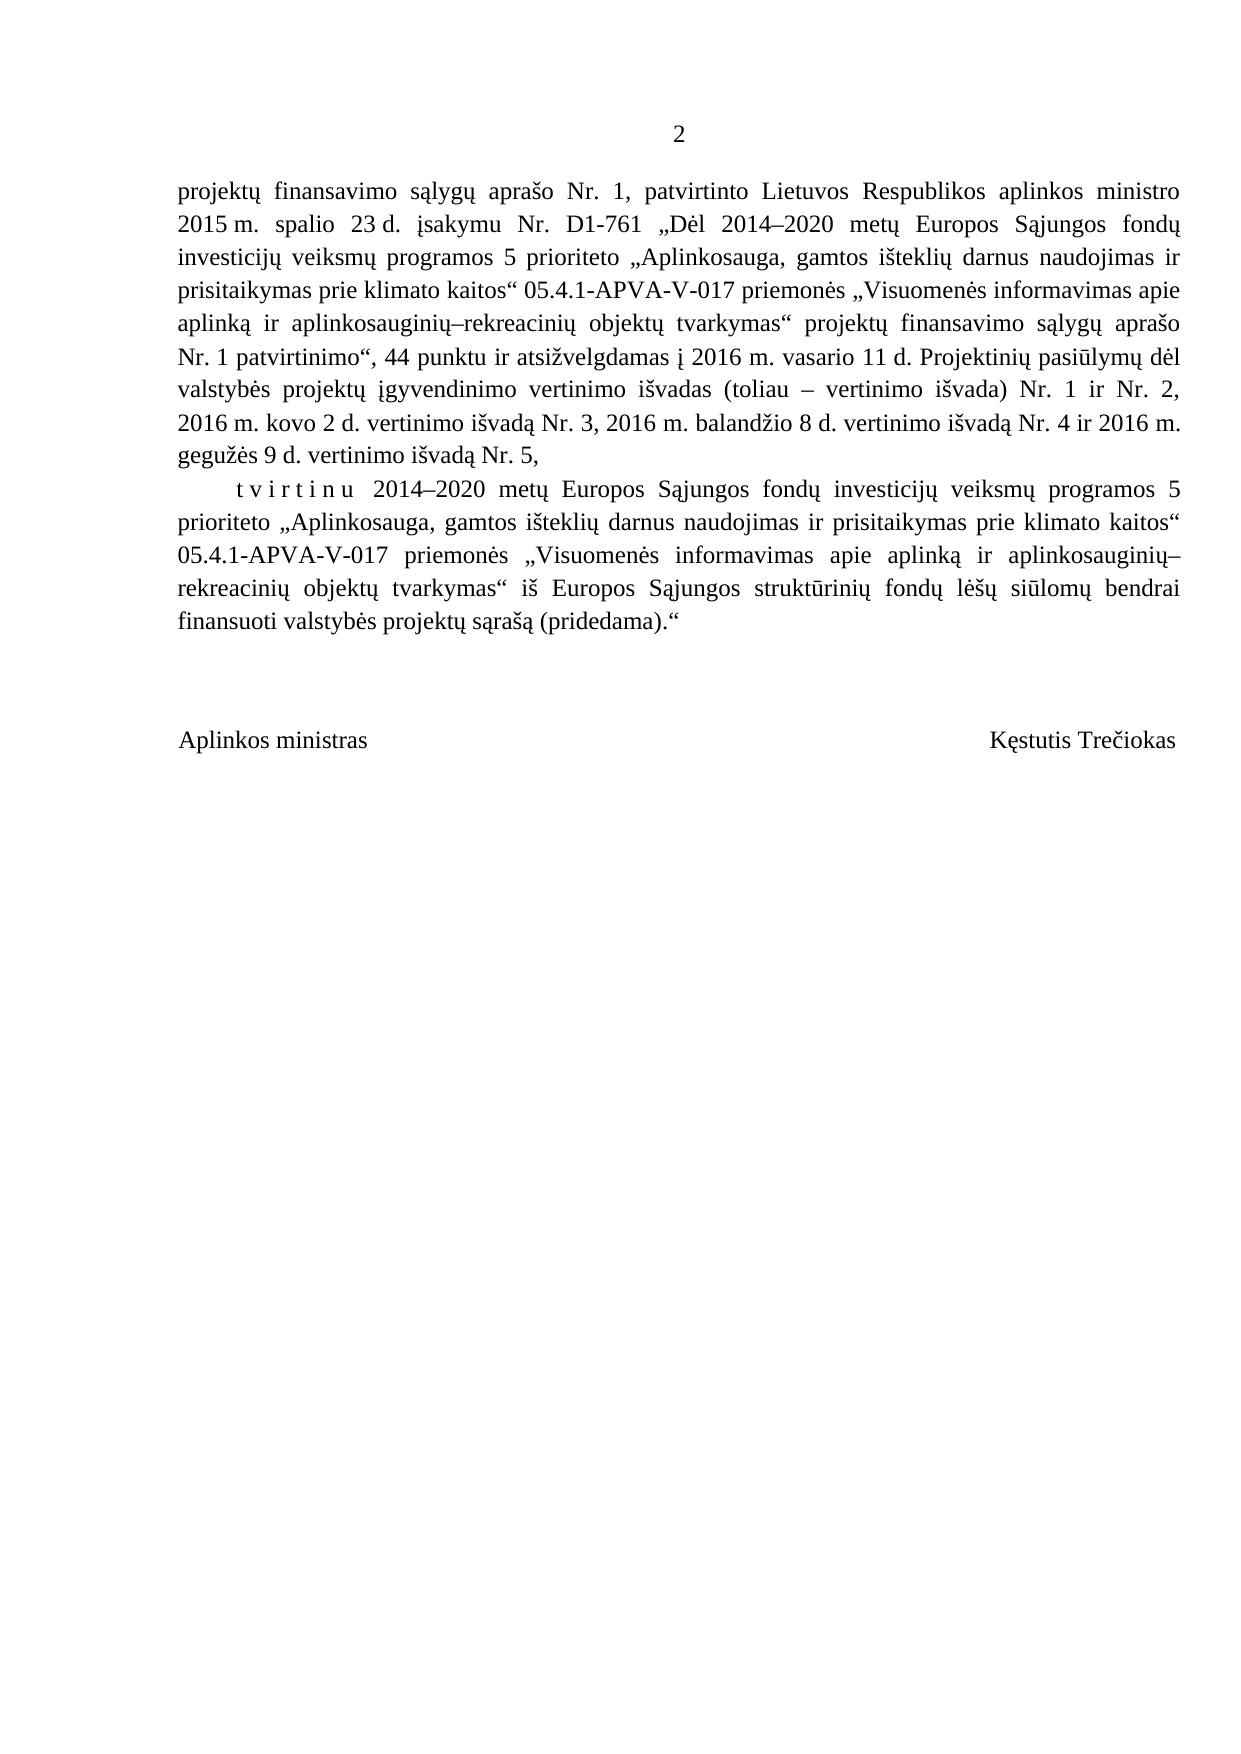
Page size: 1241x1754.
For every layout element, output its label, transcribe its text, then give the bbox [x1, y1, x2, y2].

text projektų finansavimo sąlygų aprašo Nr. 1, patvirtinto Lietuvos Respublikos aplinkos ministro 2015 m. spalio 23 d. įsakymu Nr. D1-761 „Dėl 2014–2020 metų Europos Sąjungos fondų investicijų veiksmų programos 5 prioriteto „Aplinkosauga, gamtos išteklių darnus naudojimas ir prisitaikymas prie klimato kaitos“ 05.4.1-APVA-V-017 priemonės „Visuomenės informavimas apie aplinką ir aplinkosauginių–rekreacinių objektų tvarkymas“ projektų finansavimo sąlygų aprašo Nr. 1 patvirtinimo“, 44 punktu ir atsižvelgdamas į 2016 m. vasario 11 d. Projektinių pasiūlymų dėl valstybės projektų įgyvendinimo vertinimo išvadas (toliau – vertinimo išvada) Nr. 1 ir Nr. 2, 2016 m. kovo 2 d. vertinimo išvadą Nr. 3, 2016 m. balandžio 8 d. vertinimo išvadą Nr. 4 ir 2016 m. gegužės 9 d. vertinimo išvadą Nr. 5, [177, 176, 1181, 469]
text tvirtinu 2014–2020 metų Europos Sąjungos fondų investicijų veiksmų programos 5 prioriteto „Aplinkosauga, gamtos išteklių darnus naudojimas ir prisitaikymas prie klimato kaitos“ 05.4.1-APVA-V-017 priemonės „Visuomenės informavimas apie aplinką ir aplinkosauginių–rekreacinių objektų tvarkymas“ iš Europos Sąjungos struktūrinių fondų lėšų siūlomų bendrai finansuoti valstybės projektų sąrašą (pridedama).“ [177, 474, 1181, 634]
text Aplinkos ministras Kęstutis Trečiokas [178, 725, 1177, 754]
